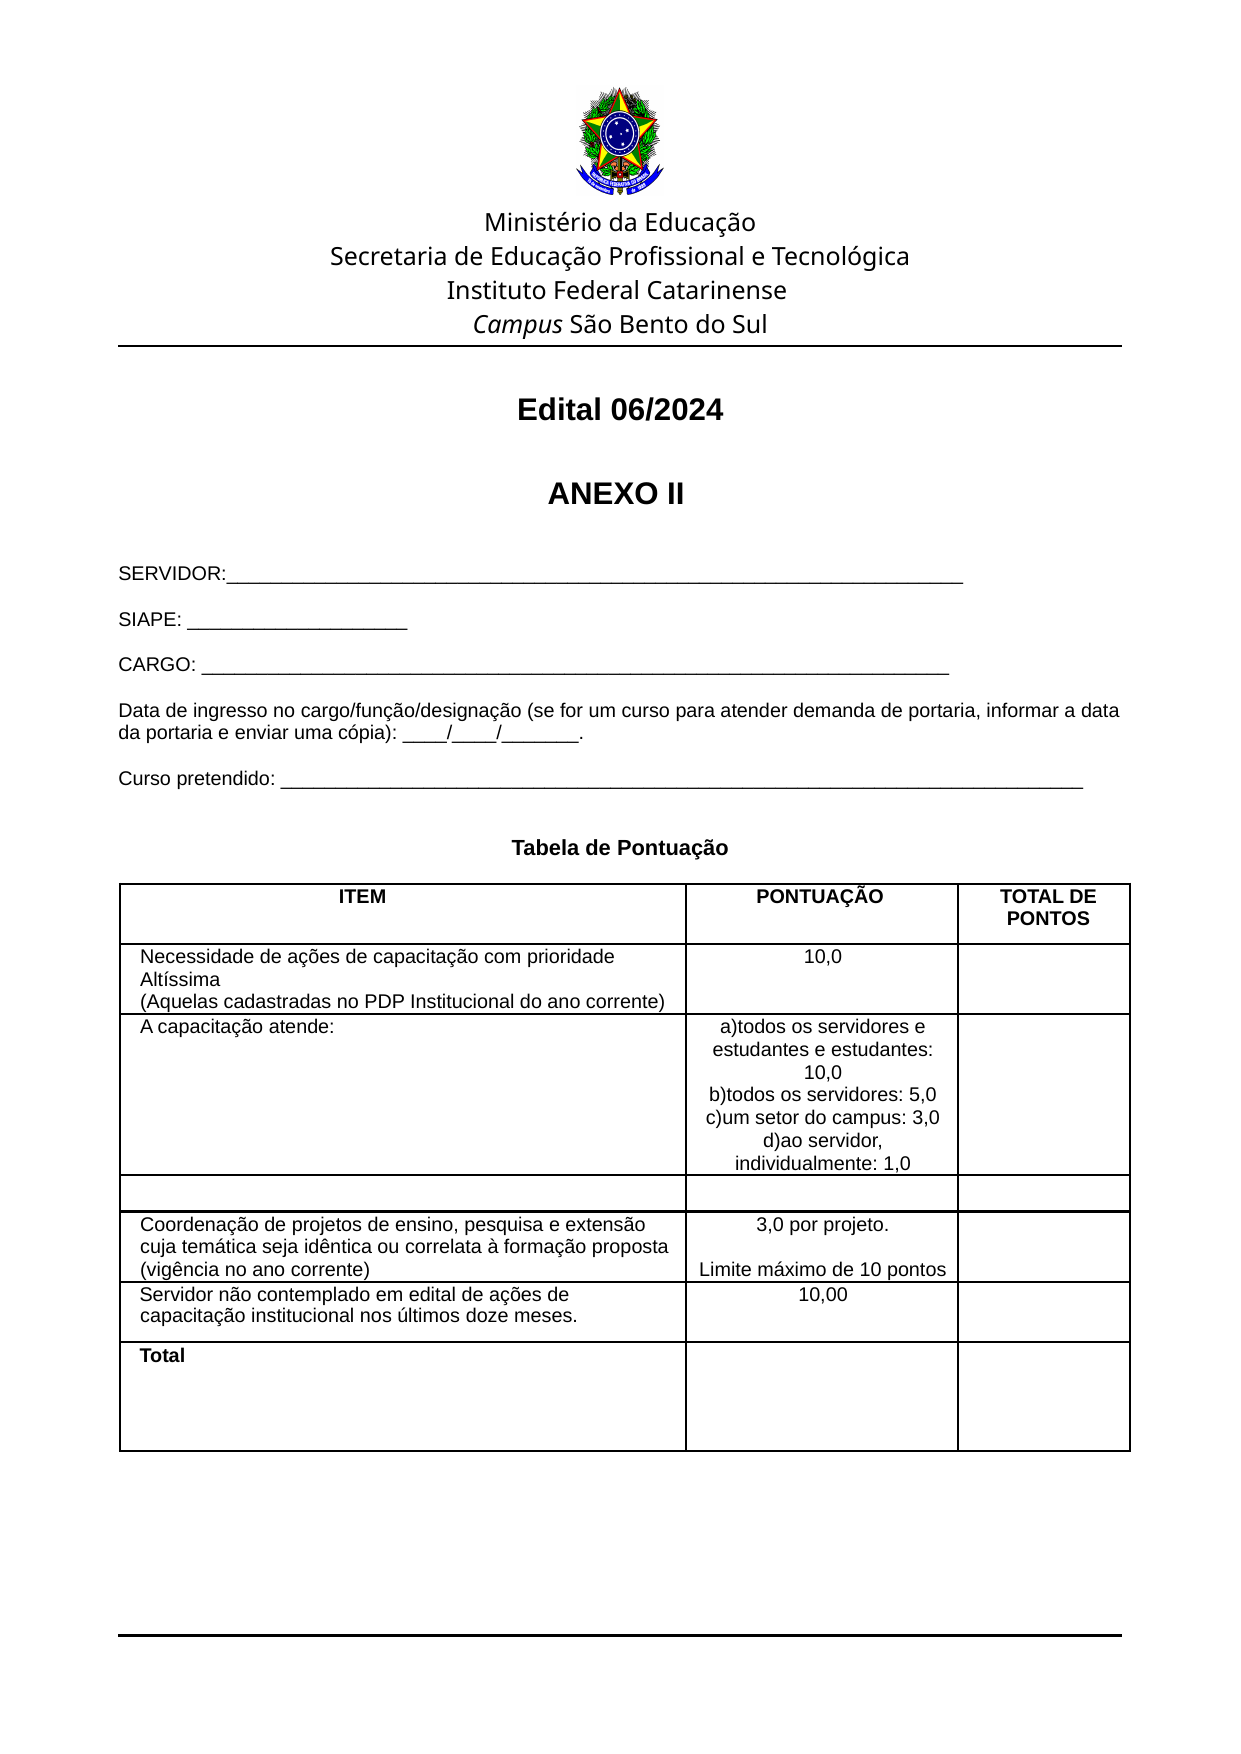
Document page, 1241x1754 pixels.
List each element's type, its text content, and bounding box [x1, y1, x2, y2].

text ANEXO II [118, 475, 1122, 511]
table_cell a)todos os servidores e estudantes e estudantes: 10,0 b)todos os servidores: 5,0 c)um setor do campus: 3,0 d)ao servidor, individualmente: 1,0 [687, 1015, 957, 1174]
text Tabela de Pontuação [118, 835, 1122, 860]
table_cell [959, 1283, 1129, 1341]
table_cell Coordenação de projetos de ensino, pesquisa e extensão cuja temática seja idêntica ou correlata à formação proposta (vigência no ano corrente) [121, 1213, 685, 1281]
text SERVIDOR:___________________________________________________________________ [118, 562, 1122, 585]
text SIAPE: ____________________ [118, 608, 1122, 630]
text Edital 06/2024 [118, 391, 1122, 426]
table_cell [959, 1213, 1129, 1281]
table_cell [959, 1343, 1129, 1450]
table_cell [959, 1015, 1129, 1174]
table_cell [121, 1176, 685, 1210]
table_cell 3,0 por projeto. Limite máximo de 10 pontos [687, 1213, 957, 1281]
table_cell 10,0 [687, 945, 957, 1013]
table_header PONTUAÇÃO [687, 885, 957, 943]
table_cell Necessidade de ações de capacitação com prioridade Altíssima (Aquelas cadastradas no PDP Institucional do ano corrente) [121, 945, 685, 1013]
table_cell Servidor não contemplado em edital de ações de capacitação institucional nos últimos doze meses. [121, 1283, 685, 1341]
table_header TOTAL DE PONTOS [959, 885, 1129, 943]
text Curso pretendido: _________________________________________________________________________ [118, 767, 1122, 789]
table_cell [687, 1343, 957, 1450]
table_cell [959, 945, 1129, 1013]
table_cell [959, 1176, 1129, 1210]
table_cell A capacitação atende: [121, 1015, 685, 1174]
text Data de ingresso no cargo/função/designação (se for um curso para atender demanda de portaria, informar a data da portaria e enviar uma cópia): ____/____/_______. [118, 698, 1122, 744]
table_cell Total [121, 1343, 685, 1450]
table_cell [687, 1176, 957, 1210]
table_cell 10,00 [687, 1283, 957, 1341]
table_header ITEM [121, 885, 685, 943]
text CARGO: ____________________________________________________________________ [118, 653, 1122, 676]
